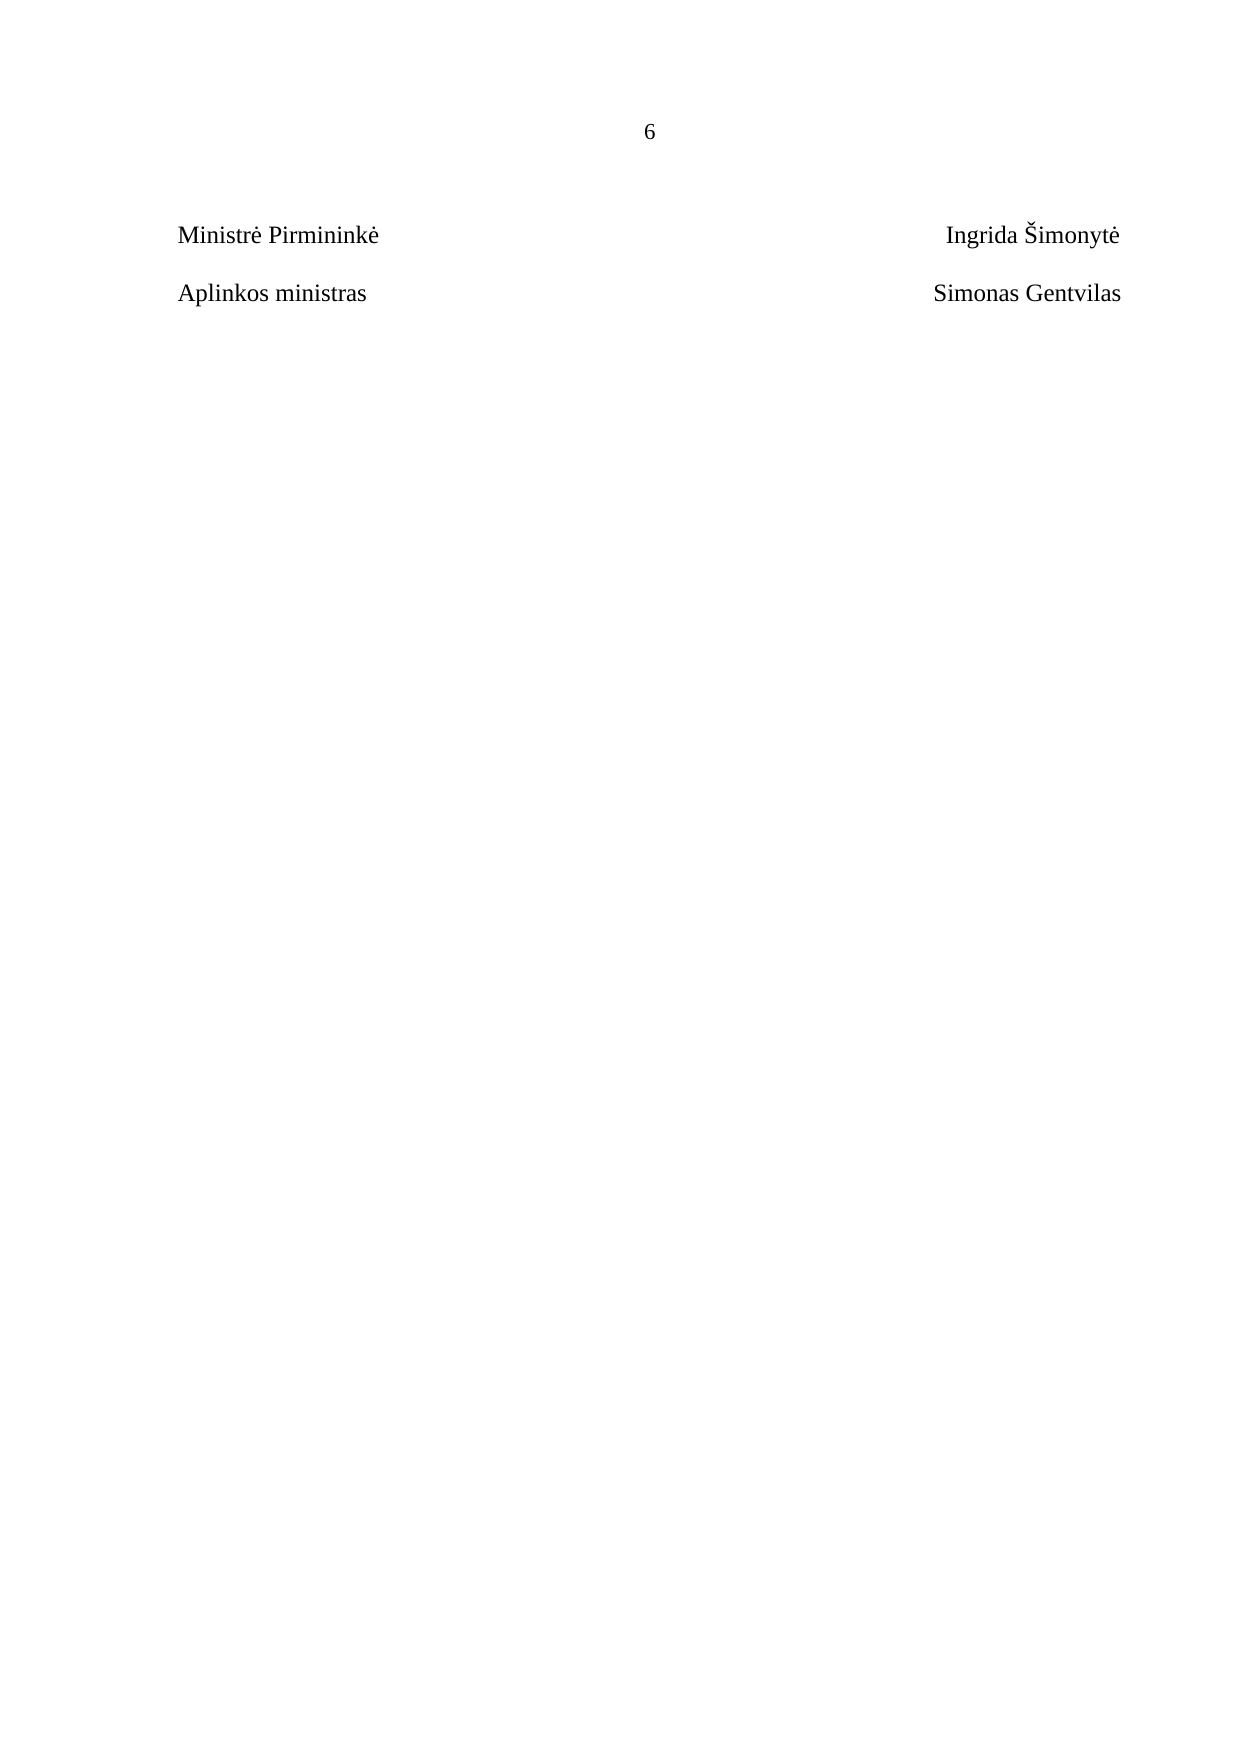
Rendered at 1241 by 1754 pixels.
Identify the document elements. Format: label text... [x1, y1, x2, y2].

text Ministrė Pirmininkė Ingrida Šimonytė [177, 220, 1122, 249]
text Aplinkos ministras Simonas Gentvilas [177, 278, 1122, 307]
